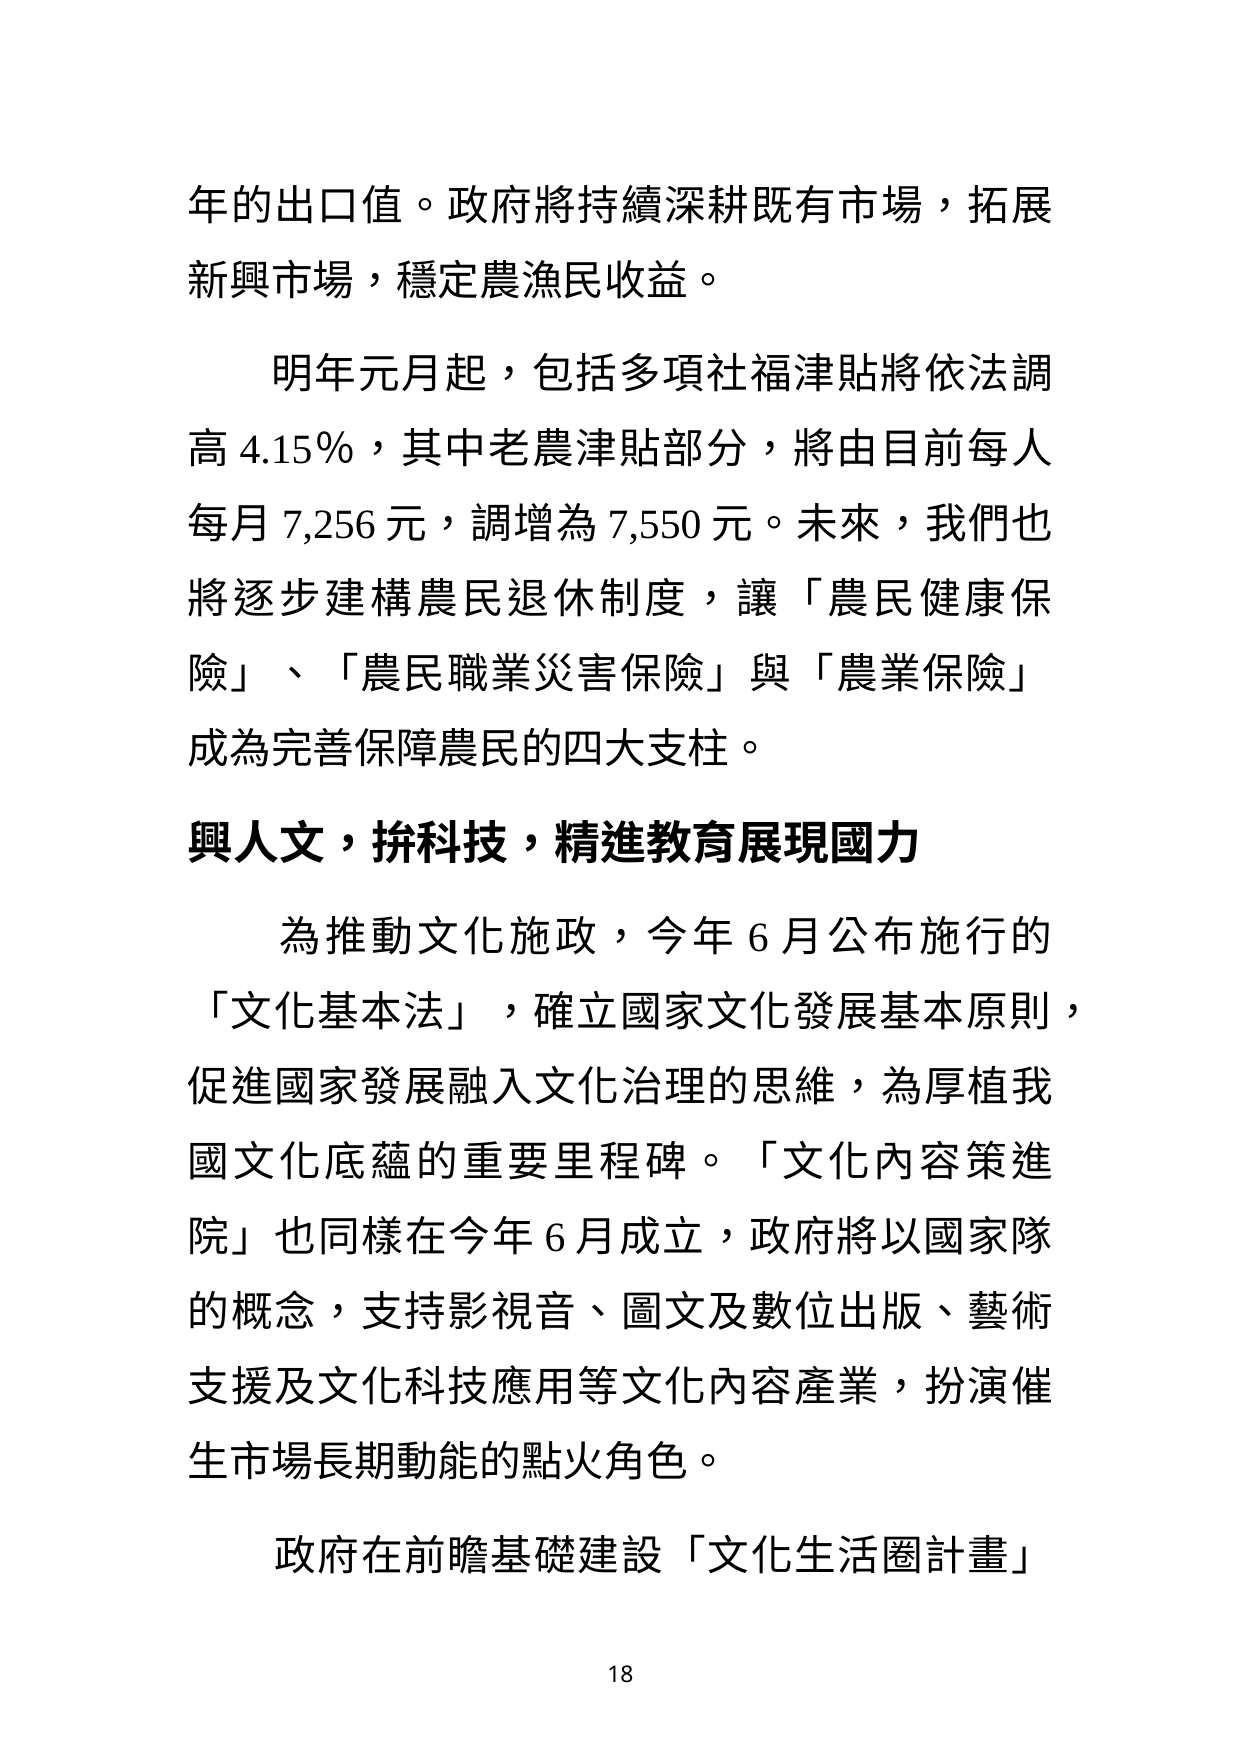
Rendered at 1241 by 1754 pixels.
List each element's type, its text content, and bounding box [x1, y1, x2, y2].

text 明年元月起，包括多項社福津貼將依法調高4.15％，其中老農津貼部分，將由目前每人每月7,256元，調增為7,550元。未來，我們也將逐步建構農民退休制度，讓「農民健康保險」、「農民職業災害保險」與「農業保險」，成為完善保障農民的四大支柱。 [187, 333, 1053, 783]
text 為推動文化施政，今年6月公布施行的「文化基本法」，確立國家文化發展基本原則，促進國家發展融入文化治理的思維，為厚植我國文化底蘊的重要里程碑。「文化內容策進院」也同樣在今年6月成立，政府將以國家隊的概念，支持影視音、圖文及數位出版、藝術支援及文化科技應用等文化內容產業，扮演催生市場長期動能的點火角色。 [187, 896, 1053, 1496]
text 年的出口值。政府將持續深耕既有市場，拓展新興市場，穩定農漁民收益。 [187, 164, 1053, 314]
text 興人文，拚科技，精進教育展現國力 [187, 802, 1053, 877]
text 政府在前瞻基礎建設「文化生活圈計畫」中，投入超過150億元，充實文化軟硬體設備。另提升國內原創作品質量與製作規模，透過政府的資源挹注，將「我們與惡的距離」等優質戲劇推向世界，展現前瞻建設帶動數位內容創作的成果。 [187, 1514, 1053, 1589]
